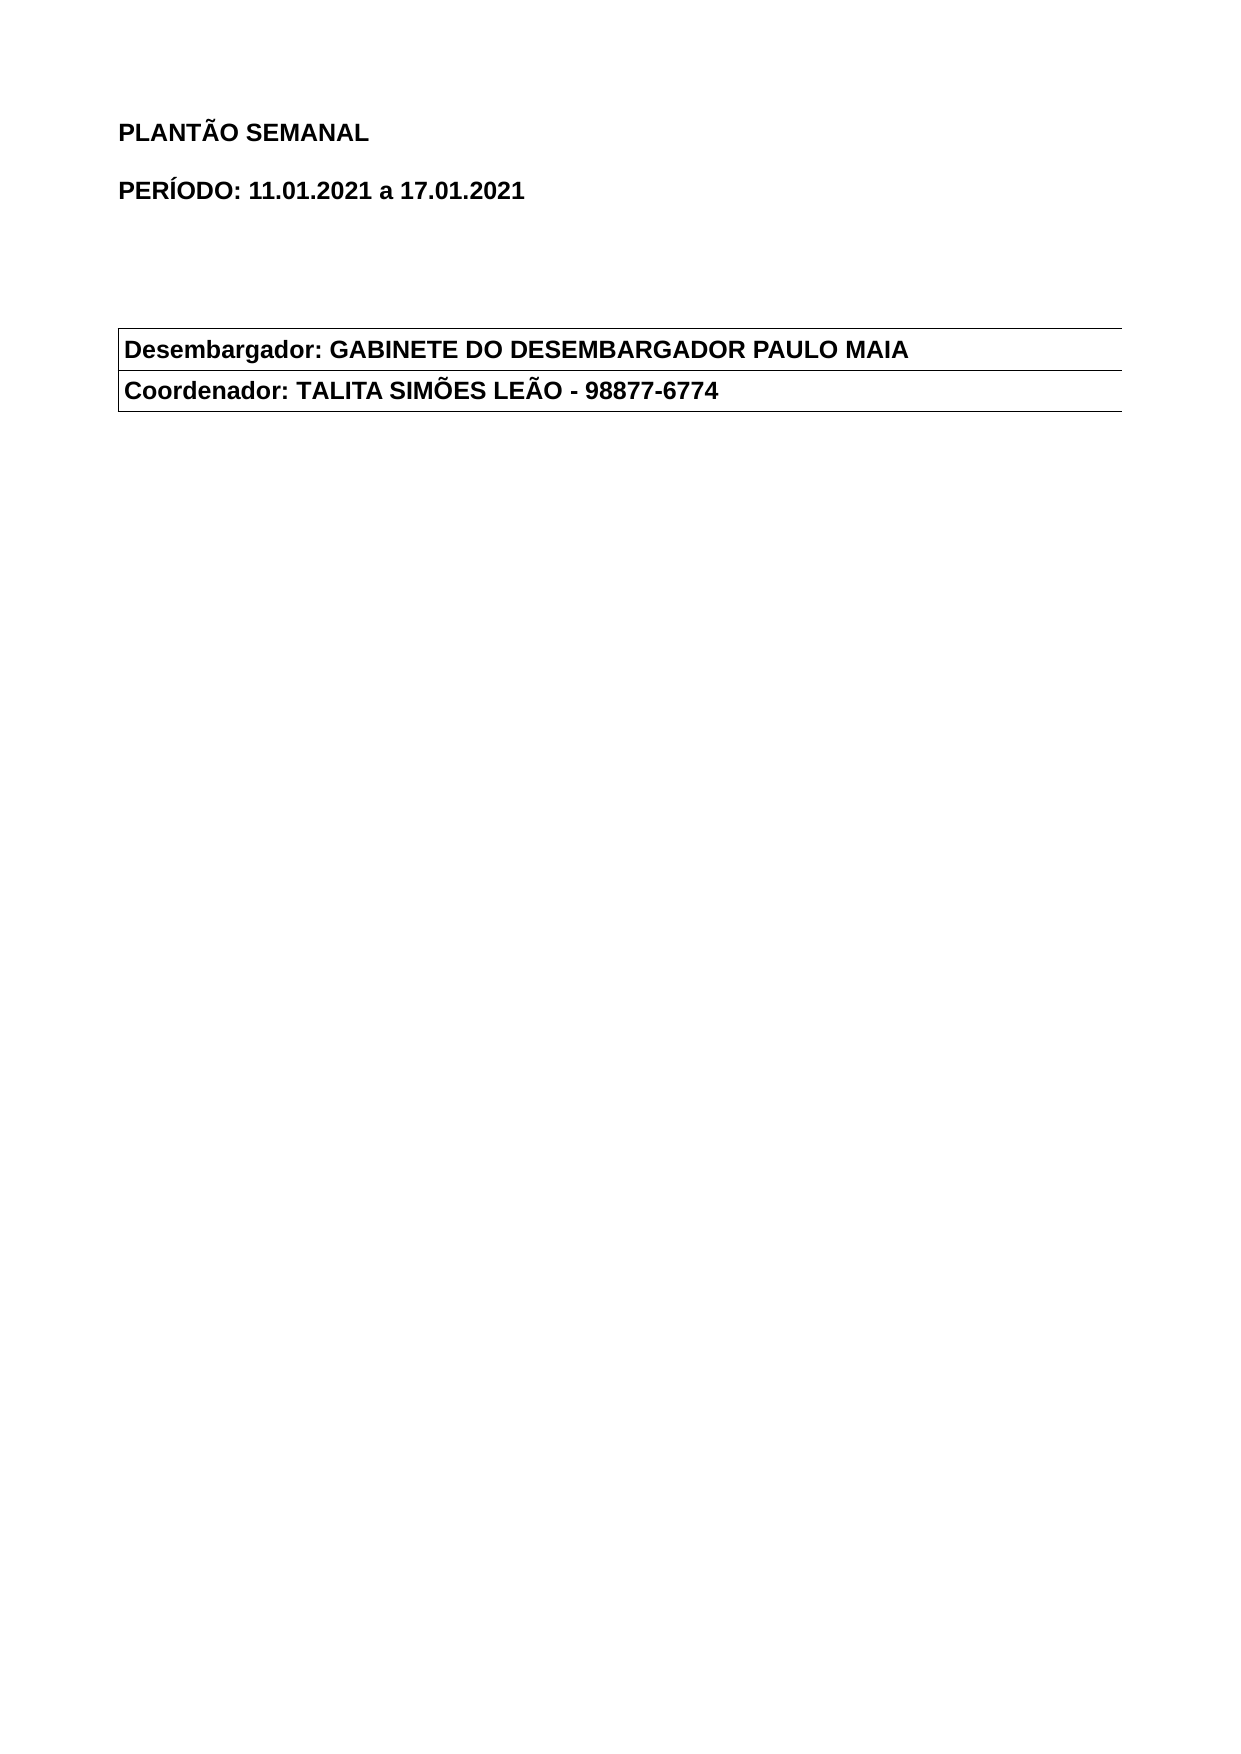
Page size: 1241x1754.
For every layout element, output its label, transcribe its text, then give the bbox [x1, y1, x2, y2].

text PLANTÃO SEMANAL [118, 118, 1122, 147]
text PERÍODO: 11.01.2021 a 17.01.2021 [118, 176, 1122, 204]
table_cell Coordenador: TALITA SIMÕES LEÃO - 98877-6774 [119, 371, 1122, 411]
table_header Desembargador: GABINETE DO DESEMBARGADOR PAULO MAIA [119, 329, 1122, 369]
